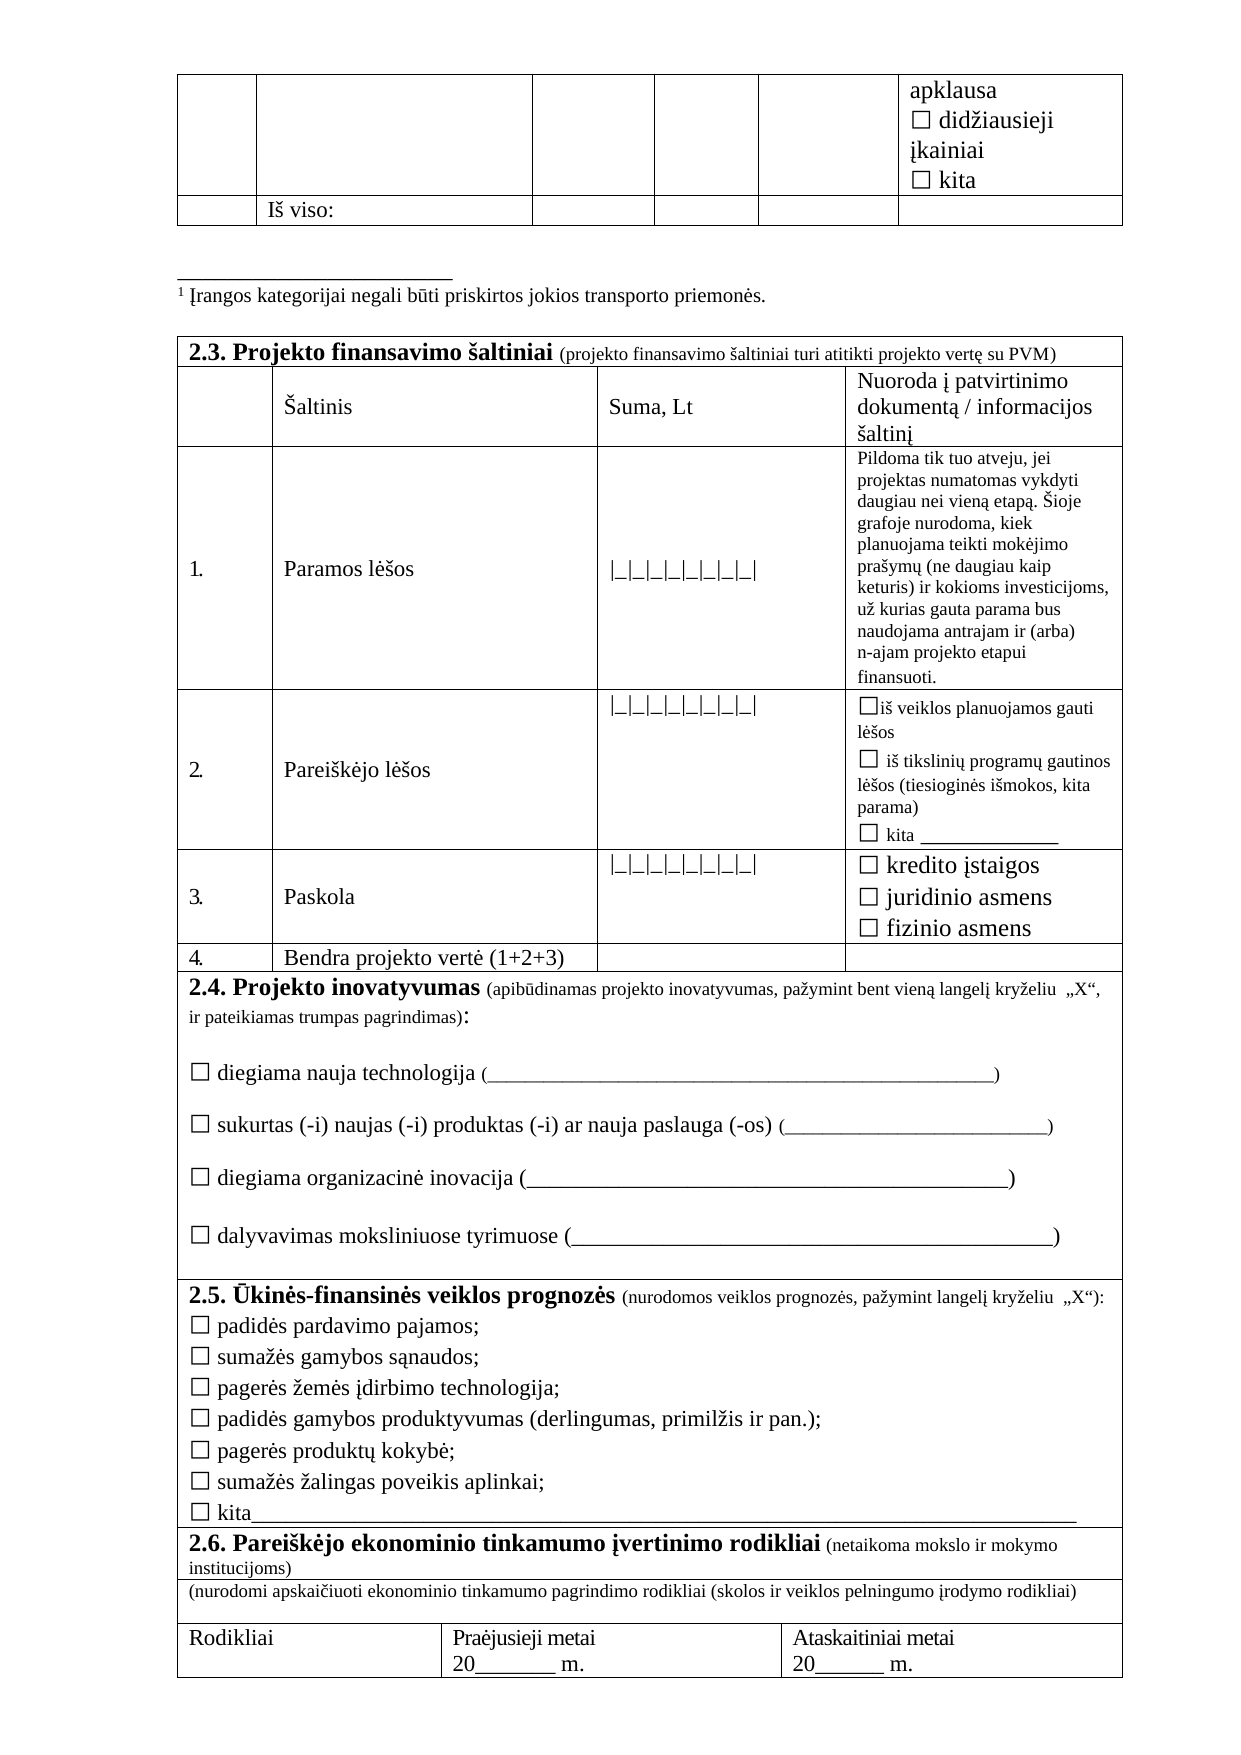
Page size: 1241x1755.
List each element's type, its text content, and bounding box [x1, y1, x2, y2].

table_cell Pareiškėjo lėšos [273, 690, 597, 848]
table_cell |_|_|_|_|_|_|_|_| [598, 447, 845, 689]
table_cell Paskola [273, 850, 597, 943]
table_cell [655, 75, 758, 195]
table_cell 2.4. Projekto inovatyvumas (apibūdinamas projekto inovatyvumas, pažymint bent vieną langelį kryželiu „X“, ir pateikiamas trumpas pagrindimas): ⬜ diegiama nauja technologija (______________________________________________________) ⬜ sukurtas (-i) naujas (-i) produktas (-i) ar nauja paslauga (-os) (____________________________) ⬜ diegiama organizacinė inovacija (__________________________________________) ⬜ dalyvavimas moksliniuose tyrimuose (__________________________________________) [178, 972, 1122, 1279]
table_cell Bendra projekto vertė (1+2+3) [273, 944, 597, 971]
table_cell Praėjusieji metai 20_______ m. [442, 1624, 781, 1677]
table_cell Rodikliai [178, 1624, 441, 1677]
table_cell 2.5. Ūkinės-finansinės veiklos prognozės (nurodomos veiklos prognozės, pažymint langelį kryželiu „X“): ⬜ padidės pardavimo pajamos; ⬜ sumažės gamybos sąnaudos; ⬜ pagerės žemės įdirbimo technologija; ⬜ padidės gamybos produktyvumas (derlingumas, primilžis ir pan.); ⬜ pagerės produktų kokybė; ⬜ sumažės žalingas poveikis aplinkai; ⬜ kita________________________________________________________________________ [178, 1280, 1122, 1527]
table_cell Iš viso: [257, 196, 532, 225]
table_cell Ataskaitiniai metai 20______ m. [782, 1624, 1122, 1677]
table_cell |_|_|_|_|_|_|_|_| [598, 690, 845, 848]
table_cell [655, 196, 758, 225]
table_cell 4. [178, 944, 272, 971]
table_cell [533, 75, 654, 195]
table_cell ⬜ kredito įstaigos ⬜ juridinio asmens ⬜ fizinio asmens [846, 850, 1122, 943]
table_cell [533, 196, 654, 225]
table_cell Pildoma tik tuo atveju, jei projektas numatomas vykdyti daugiau nei vieną etapą. Šioje grafoje nurodoma, kiek planuojama teikti mokėjimo prašymų (ne daugiau kaip keturis) ir kokioms investicijoms, už kurias gauta parama bus naudojama antrajam ir (arba) n-ajam projekto etapui finansuoti. [846, 447, 1122, 689]
table_cell [899, 196, 1122, 225]
table_cell Šaltinis [273, 367, 597, 446]
table_header 2.3. Projekto finansavimo šaltiniai (projekto finansavimo šaltiniai turi atitikti projekto vertę su PVM) [178, 337, 1122, 366]
table_cell [178, 196, 256, 225]
table_cell [846, 944, 1122, 971]
table_cell ⬜ iš veiklos planuojamos gauti lėšos ⬜ iš tikslinių programų gautinos lėšos (tiesioginės išmokos, kita parama) ⬜ kita ___________ [846, 690, 1122, 848]
table_cell 1. [178, 447, 272, 689]
table_cell [178, 367, 272, 446]
table_cell apklausa ⬜ didžiausieji įkainiai ⬜ kita [899, 75, 1122, 195]
table_cell Nuoroda į patvirtinimo dokumentą / informacijos šaltinį [846, 367, 1122, 446]
table_cell 2. [178, 690, 272, 848]
table_cell [178, 75, 256, 195]
table_cell Suma, Lt [598, 367, 845, 446]
text ______________________ [177, 254, 1122, 283]
table_cell 2.6. Pareiškėjo ekonominio tinkamumo įvertinimo rodikliai (netaikoma mokslo ir mokymo institucijoms) [178, 1528, 1122, 1579]
table_cell Paramos lėšos [273, 447, 597, 689]
table_cell [598, 944, 845, 971]
table_cell (nurodomi apskaičiuoti ekonominio tinkamumo pagrindimo rodikliai (skolos ir veiklos pelningumo įrodymo rodikliai) [178, 1580, 1122, 1623]
table_cell |_|_|_|_|_|_|_|_| [598, 850, 845, 943]
table_cell [759, 75, 898, 195]
table_cell 3. [178, 850, 272, 943]
table_cell [257, 75, 532, 195]
text 1 Įrangos kategorijai negali būti priskirtos jokios transporto priemonės. [177, 283, 1122, 307]
table_cell [759, 196, 898, 225]
